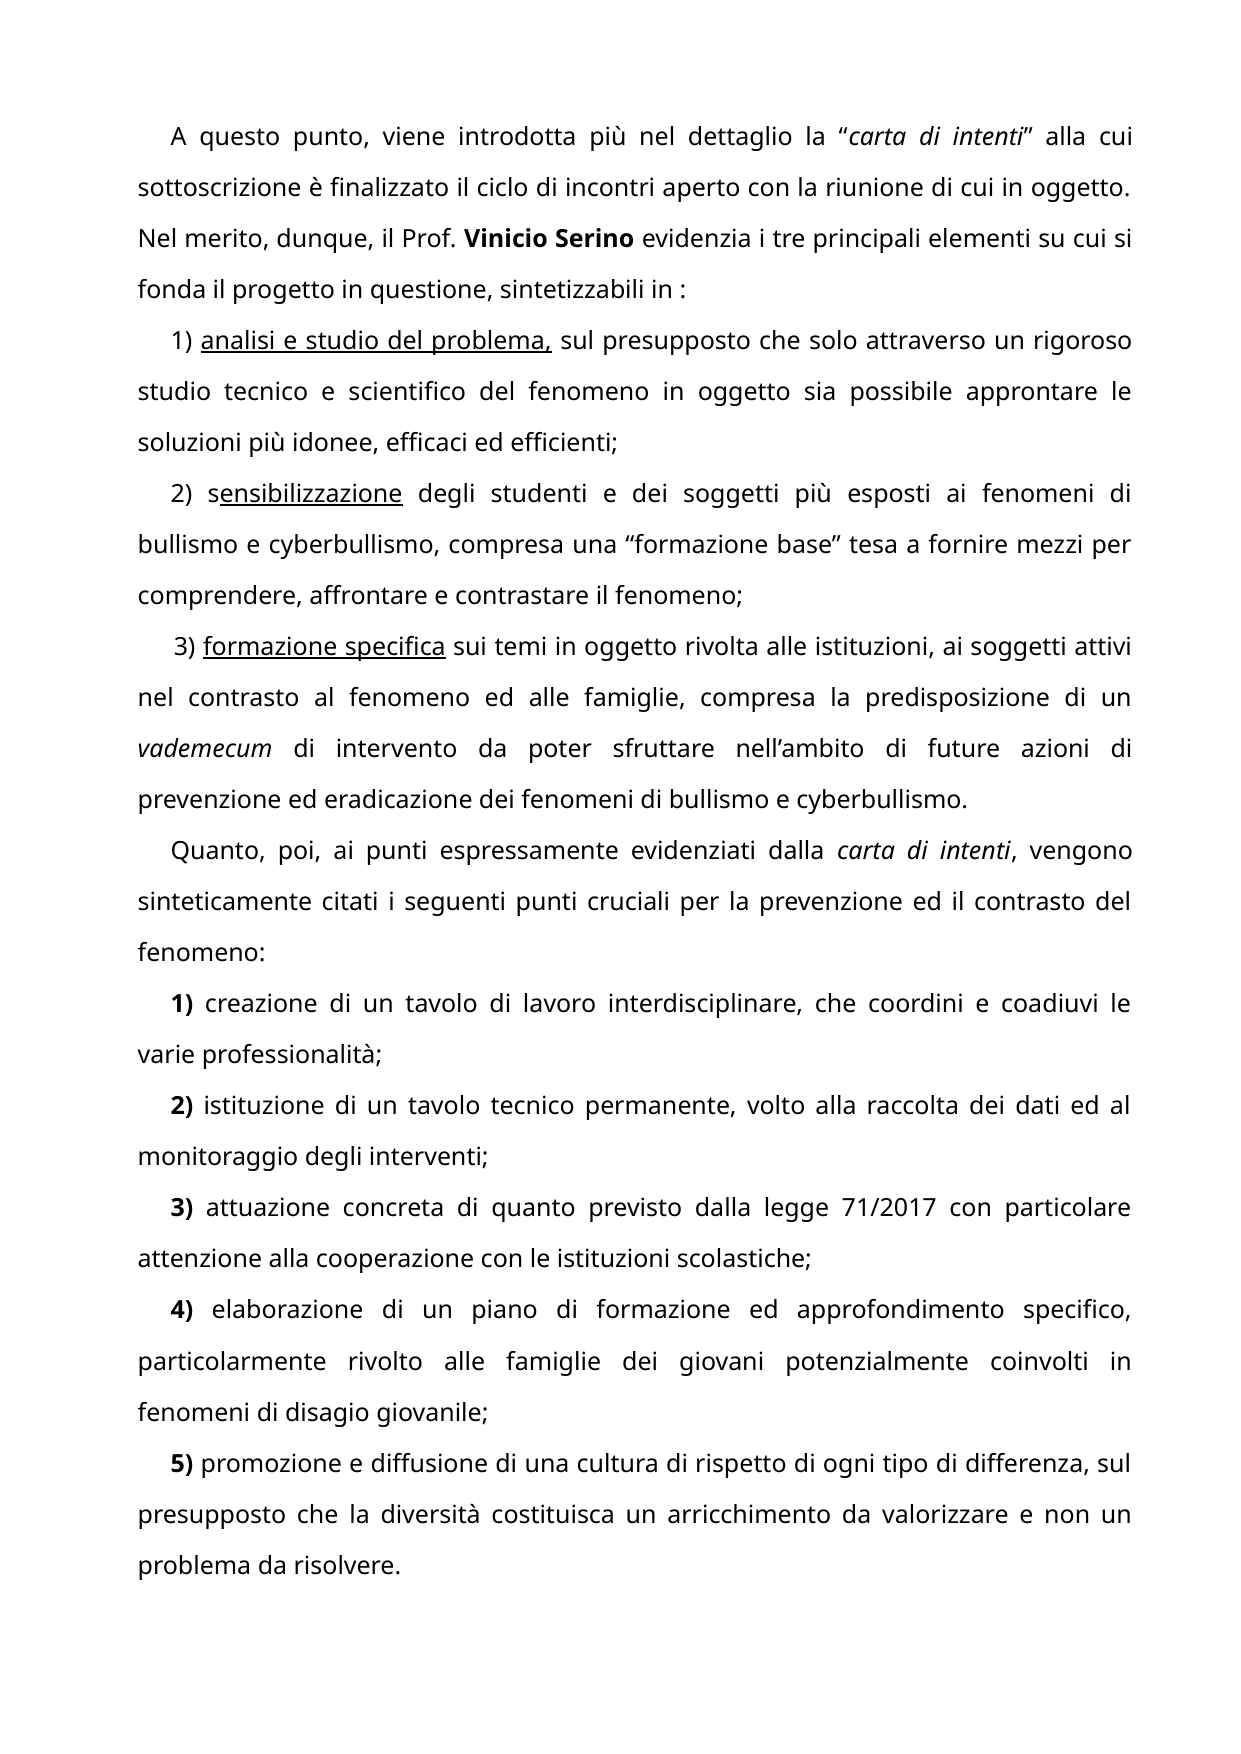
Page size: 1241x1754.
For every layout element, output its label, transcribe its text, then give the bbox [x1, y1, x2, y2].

text A questo punto, viene introdotta più nel dettaglio la “carta di intenti” alla cui sottoscrizione è finalizzato il ciclo di incontri aperto con la riunione di cui in oggetto. Nel merito, dunque, il Prof. Vinicio Serino evidenzia i tre principali elementi su cui si fonda il progetto in questione, sintetizzabili in : [137, 118, 1133, 305]
text 1) creazione di un tavolo di lavoro interdisciplinare, che coordini e coadiuvi le varie professionalità; [137, 986, 1133, 1071]
text 3) formazione specifica sui temi in oggetto rivolta alle istituzioni, ai soggetti attivi nel contrasto al fenomeno ed alle famiglie, compresa la predisposizione di un vademecum di intervento da poter sfruttare nell’ambito di future azioni di prevenzione ed eradicazione dei fenomeni di bullismo e cyberbullismo. [137, 628, 1133, 816]
text 3) attuazione concreta di quanto previsto dalla legge 71/2017 con particolare attenzione alla cooperazione con le istituzioni scolastiche; [137, 1190, 1133, 1275]
text 1) analisi e studio del problema, sul presupposto che solo attraverso un rigoroso studio tecnico e scientifico del fenomeno in oggetto sia possibile approntare le soluzioni più idonee, efficaci ed efficienti; [137, 322, 1133, 458]
text Quanto, poi, ai punti espressamente evidenziati dalla carta di intenti, vengono sinteticamente citati i seguenti punti cruciali per la prevenzione ed il contrasto del fenomeno: [137, 833, 1133, 969]
text 5) promozione e diffusione di una cultura di rispetto di ogni tipo di differenza, sul presupposto che la diversità costituisca un arricchimento da valorizzare e non un problema da risolvere. [137, 1445, 1133, 1581]
text 2) sensibilizzazione degli studenti e dei soggetti più esposti ai fenomeni di bullismo e cyberbullismo, compresa una “formazione base” tesa a fornire mezzi per comprendere, affrontare e contrastare il fenomeno; [137, 475, 1133, 612]
text 4) elaborazione di un piano di formazione ed approfondimento specifico, particolarmente rivolto alle famiglie dei giovani potenzialmente coinvolti in fenomeni di disagio giovanile; [137, 1292, 1133, 1428]
text 2) istituzione di un tavolo tecnico permanente, volto alla raccolta dei dati ed al monitoraggio degli interventi; [137, 1088, 1133, 1173]
